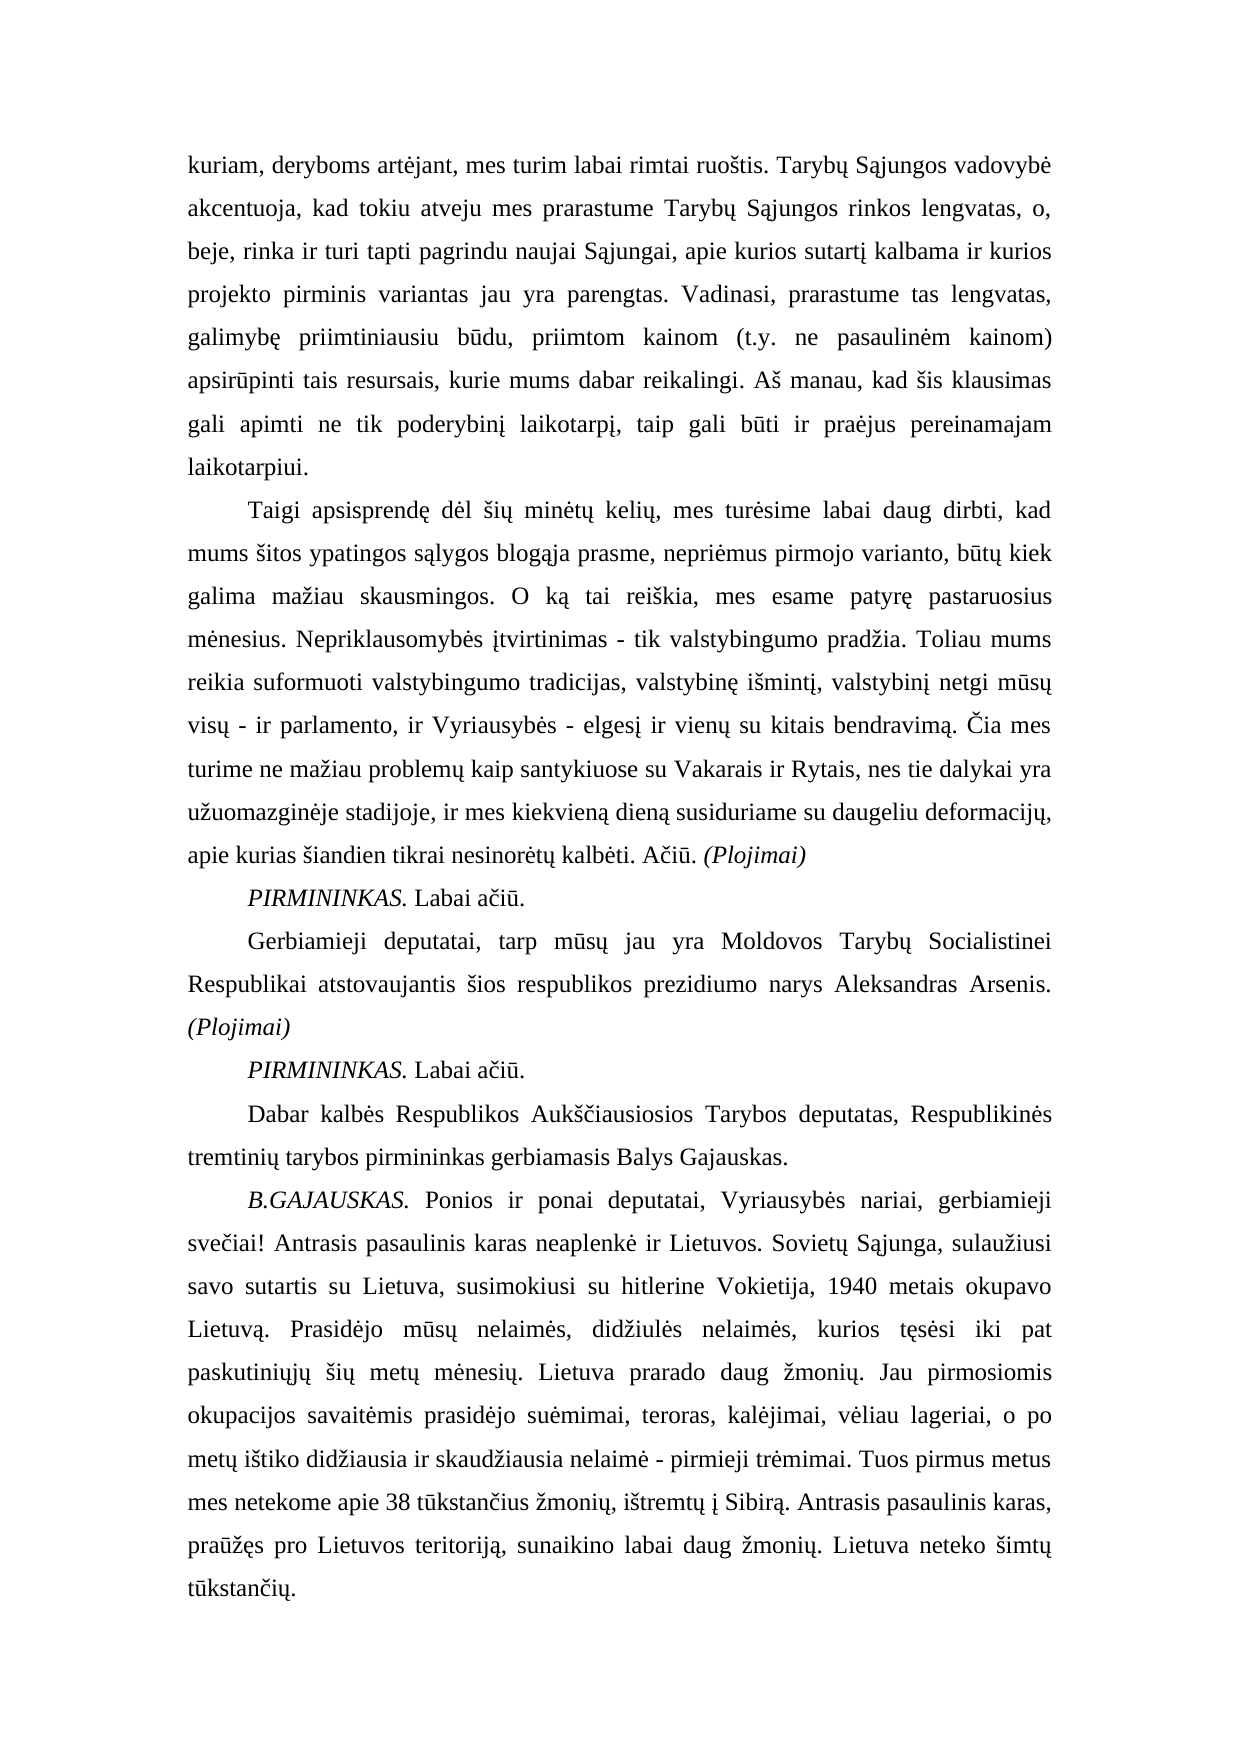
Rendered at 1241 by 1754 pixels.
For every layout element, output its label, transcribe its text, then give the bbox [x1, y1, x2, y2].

text kuriam, deryboms artėjant, mes turim labai rimtai ruoštis. Tarybų Sąjungos vadovybė akcentuoja, kad tokiu atveju mes prarastume Tarybų Sąjungos rinkos lengvatas, o, beje, rinka ir turi tapti pagrindu naujai Sąjungai, apie kurios sutartį kalbama ir kurios projekto pirminis variantas jau yra parengtas. Vadinasi, prarastume tas lengvatas, galimybę priimtiniausiu būdu, priimtom kainom (t.y. ne pasaulinėm kainom) apsirūpinti tais resursais, kurie mums dabar reikalingi. Aš manau, kad šis klausimas gali apimti ne tik poderybinį laikotarpį, taip gali būti ir praėjus pereinamajam laikotarpiui. [187, 150, 1053, 481]
text B.GAJAUSKAS. Ponios ir ponai deputatai, Vyriausybės nariai, gerbiamieji svečiai! Antrasis pasaulinis karas neaplenkė ir Lietuvos. Sovietų Sąjunga, sulaužiusi savo sutartis su Lietuva, susimokiusi su hitlerine Vokietija, 1940 metais okupavo Lietuvą. Prasidėjo mūsų nelaimės, didžiulės nelaimės, kurios tęsėsi iki pat paskutiniųjų šių metų mėnesių. Lietuva prarado daug žmonių. Jau pirmosiomis okupacijos savaitėmis prasidėjo suėmimai, teroras, kalėjimai, vėliau lageriai, o po metų ištiko didžiausia ir skaudžiausia nelaimė - pirmieji trėmimai. Tuos pirmus metus mes netekome apie 38 tūkstančius žmonių, ištremtų į Sibirą. Antrasis pasaulinis karas, praūžęs pro Lietuvos teritoriją, sunaikino labai daug žmonių. Lietuva neteko šimtų tūkstančių. [187, 1185, 1053, 1602]
text Taigi apsisprendę dėl šių minėtų kelių, mes turėsime labai daug dirbti, kad mums šitos ypatingos sąlygos blogąja prasme, nepriėmus pirmojo varianto, būtų kiek galima mažiau skausmingos. O ką tai reiškia, mes esame patyrę pastaruosius mėnesius. Nepriklausomybės įtvirtinimas - tik valstybingumo pradžia. Toliau mums reikia suformuoti valstybingumo tradicijas, valstybinę išmintį, valstybinį netgi mūsų visų - ir parlamento, ir Vyriausybės - elgesį ir vienų su kitais bendravimą. Čia mes turime ne mažiau problemų kaip santykiuose su Vakarais ir Rytais, nes tie dalykai yra užuomazginėje stadijoje, ir mes kiekvieną dieną susiduriame su daugeliu deformacijų, apie kurias šiandien tikrai nesinorėtų kalbėti. Ačiū. (Plojimai) [187, 495, 1053, 869]
text Gerbiamieji deputatai, tarp mūsų jau yra Moldovos Tarybų Socialistinei Respublikai atstovaujantis šios respublikos prezidiumo narys Aleksandras Arsenis. (Plojimai) [187, 926, 1053, 1041]
text PIRMININKAS. Labai ačiū. [187, 883, 1053, 912]
text PIRMININKAS. Labai ačiū. [187, 1056, 1053, 1084]
text Dabar kalbės Respublikos Aukščiausiosios Tarybos deputatas, Respublikinės tremtinių tarybos pirmininkas gerbiamasis Balys Gajauskas. [187, 1099, 1053, 1171]
